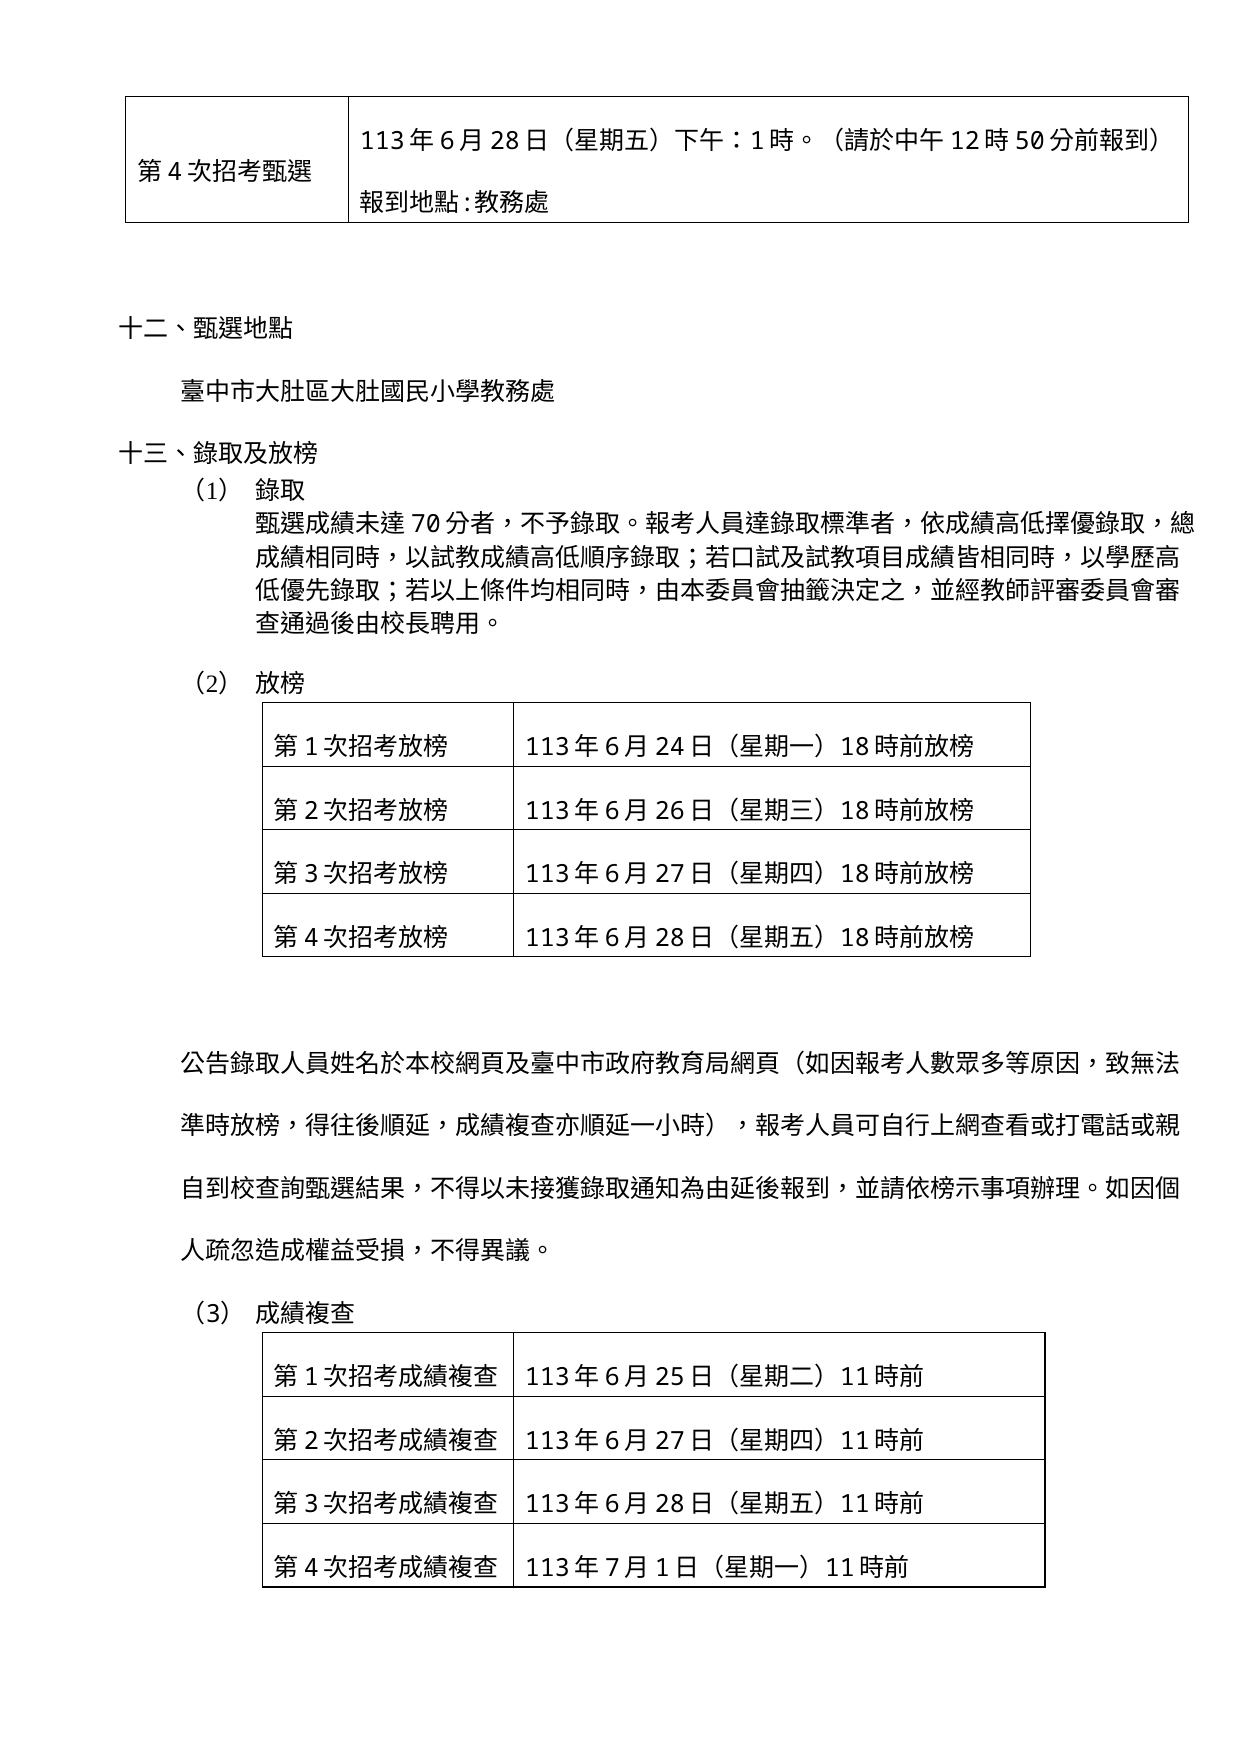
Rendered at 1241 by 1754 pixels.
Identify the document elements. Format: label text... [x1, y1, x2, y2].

table_header 113年6月25日（星期二）11時前 [514, 1333, 1044, 1396]
list 放榜 [181, 639, 1196, 702]
table_cell 第3次招考成績複查 [263, 1460, 513, 1523]
text 十二、甄選地點 [118, 285, 1196, 348]
table_cell 第2次招考放榜 [263, 767, 513, 829]
table_header 113年6月24日（星期一）18時前放榜 [514, 703, 1030, 766]
table_cell 第4次招考成績複查 [263, 1524, 513, 1586]
text 公告錄取人員姓名於本校網頁及臺中市政府教育局網頁（如因報考人數眾多等原因，致無法準時放榜，得往後順延，成績複查亦順延一小時），報考人員可自行上網查看或打電話或親自到校查詢甄選結果，不得以未接獲錄取通知為由延後報到，並請依榜示事項辦理。如因個人疏忽造成權益受損，不得異議。 [181, 1020, 1196, 1270]
text 甄選成績未達70分者，不予錄取。報考人員達錄取標準者，依成績高低擇優錄取，總成績相同時，以試教成績高低順序錄取；若口試及試教項目成績皆相同時，以學歷高低優先錄取；若以上條件均相同時，由本委員會抽籤決定之，並經教師評審委員會審查通過後由校長聘用。 [256, 506, 1196, 639]
list 成績複查 [181, 1270, 1196, 1332]
table_cell 113年6月26日（星期三）18時前放榜 [514, 767, 1030, 829]
table_cell 113年6月28日（星期五）下午：1時。（請於中午12時50分前報到） 報到地點:教務處 [349, 97, 1188, 222]
text 十三、錄取及放榜 [118, 410, 1196, 473]
table_cell 113年7月1日（星期一）11時前 [514, 1524, 1044, 1586]
table_header 第1次招考成績複查 [263, 1333, 513, 1396]
table_cell 113年6月28日（星期五）11時前 [514, 1460, 1044, 1523]
list 錄取 [181, 473, 1196, 506]
table_cell 113年6月28日（星期五）18時前放榜 [514, 894, 1030, 956]
table_cell 第4次招考放榜 [263, 894, 513, 956]
table_cell 113年6月27日（星期四）11時前 [514, 1397, 1044, 1459]
table_header 第1次招考放榜 [263, 703, 513, 766]
text 臺中市大肚區大肚國民小學教務處 [181, 348, 1196, 410]
table_cell 113年6月27日（星期四）18時前放榜 [514, 830, 1030, 893]
table_cell 第2次招考成績複查 [263, 1397, 513, 1459]
table_cell 第3次招考放榜 [263, 830, 513, 893]
table_cell 第4次招考甄選 [126, 97, 348, 222]
